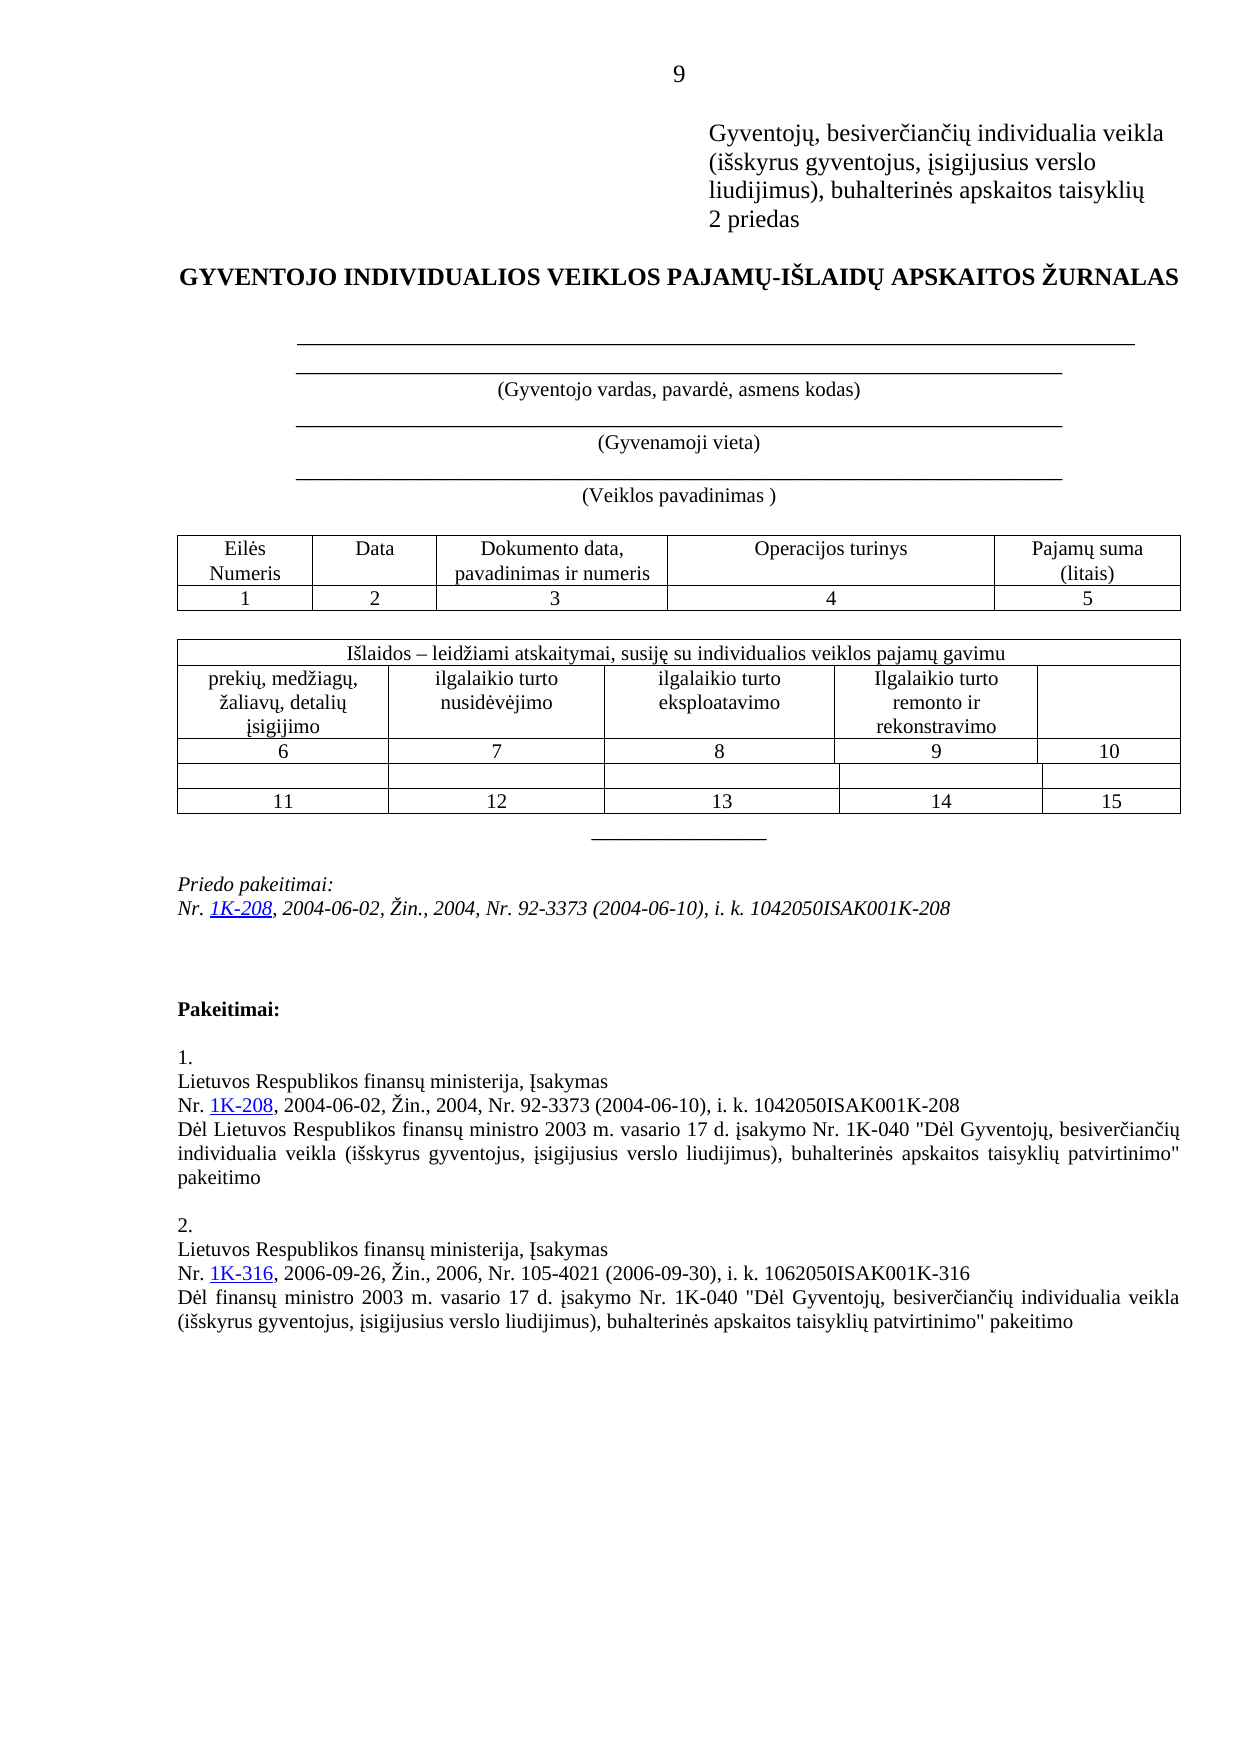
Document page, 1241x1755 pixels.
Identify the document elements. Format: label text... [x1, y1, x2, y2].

text liudijimus), buhalterinės apskaitos taisyklių [177, 176, 1181, 204]
text 2. [177, 1213, 1181, 1237]
table_header Pajamų suma (litais) [995, 536, 1180, 584]
table_cell [840, 764, 1042, 788]
text Nr. 1K-208, 2004-06-02, Žin., 2004, Nr. 92-3373 (2004-06-10), i. k. 1042050ISAK001K-208 [177, 896, 1181, 920]
text Nr. 1K-208, 2004-06-02, Žin., 2004, Nr. 92-3373 (2004-06-10), i. k. 1042050ISAK001K-208 [177, 1093, 1181, 1117]
table_header Išlaidos – leidžiami atskaitymai, susiję su individualios veiklos pajamų gavimu [178, 640, 1180, 664]
table_cell 11 [178, 789, 388, 813]
table_header Eilės Numeris [178, 536, 312, 584]
table_cell ilgalaikio turto eksploatavimo [605, 666, 834, 738]
table_cell 7 [389, 739, 604, 763]
table_cell [1038, 666, 1180, 738]
table_cell 15 [1043, 789, 1180, 813]
text GYVENTOJO INDIVIDUALIOS VEIKLOS PAJAMŲ-IŠLAIDŲ APSKAITOS ŽURNALAS [177, 262, 1181, 291]
table_cell [178, 764, 388, 788]
text ___________________________________________________________________ [177, 319, 1181, 348]
table_cell Ilgalaikio turto remonto ir rekonstravimo [835, 666, 1037, 738]
table_cell 2 [313, 586, 436, 609]
text Dėl Lietuvos Respublikos finansų ministro 2003 m. vasario 17 d. įsakymo Nr. 1K-040 "Dėl Gyventojų, besiverčiančių individualia veikla (išskyrus gyventojus, įsigijusius verslo liudijimus), buhalterinės apskaitos taisyklių patvirtinimo" pakeitimo [177, 1117, 1181, 1189]
text Lietuvos Respublikos finansų ministerija, Įsakymas [177, 1237, 1181, 1261]
text Pakeitimai: [177, 997, 1181, 1021]
table_cell prekių, medžiagų, žaliavų, detalių įsigijimo [178, 666, 388, 738]
text (Veiklos pavadinimas ) [177, 482, 1181, 507]
text Gyventojų, besiverčiančių individualia veikla [709, 118, 1181, 147]
table_header Data [313, 536, 436, 584]
text (Gyvenamoji vieta) [177, 430, 1181, 454]
text ______________ [177, 814, 1181, 843]
table_cell [605, 764, 839, 788]
text Dėl finansų ministro 2003 m. vasario 17 d. įsakymo Nr. 1K-040 "Dėl Gyventojų, besiverčiančių individualia veikla (išskyrus gyventojus, įsigijusius verslo liudijimus), buhalterinės apskaitos taisyklių patvirtinimo" pakeitimo [177, 1285, 1181, 1333]
table_header Operacijos turinys [668, 536, 994, 584]
table_cell 12 [389, 789, 604, 813]
table_cell 14 [840, 789, 1042, 813]
text Nr. 1K-316, 2006-09-26, Žin., 2006, Nr. 105-4021 (2006-09-30), i. k. 1062050ISAK001K-316 [177, 1261, 1181, 1285]
table_cell ilgalaikio turto nusidėvėjimo [389, 666, 604, 738]
table_cell [1043, 764, 1180, 788]
text Priedo pakeitimai: [177, 872, 1181, 896]
text 1. [177, 1045, 1181, 1069]
table_cell 10 [1038, 739, 1180, 763]
table_cell 9 [835, 739, 1037, 763]
table_cell 5 [995, 586, 1180, 609]
table_cell 13 [605, 789, 839, 813]
text Lietuvos Respublikos finansų ministerija, Įsakymas [177, 1069, 1181, 1093]
table_cell 6 [178, 739, 388, 763]
table_cell 4 [668, 586, 994, 609]
text (Gyventojo vardas, pavardė, asmens kodas) [177, 377, 1181, 401]
table_header Dokumento data, pavadinimas ir numeris [437, 536, 667, 584]
text (išskyrus gyventojus, įsigijusius verslo [177, 147, 1181, 176]
table_cell 1 [178, 586, 312, 609]
text 2 priedas [177, 204, 1063, 233]
table_cell 3 [437, 586, 667, 609]
table_cell 8 [605, 739, 834, 763]
table_cell [389, 764, 604, 788]
